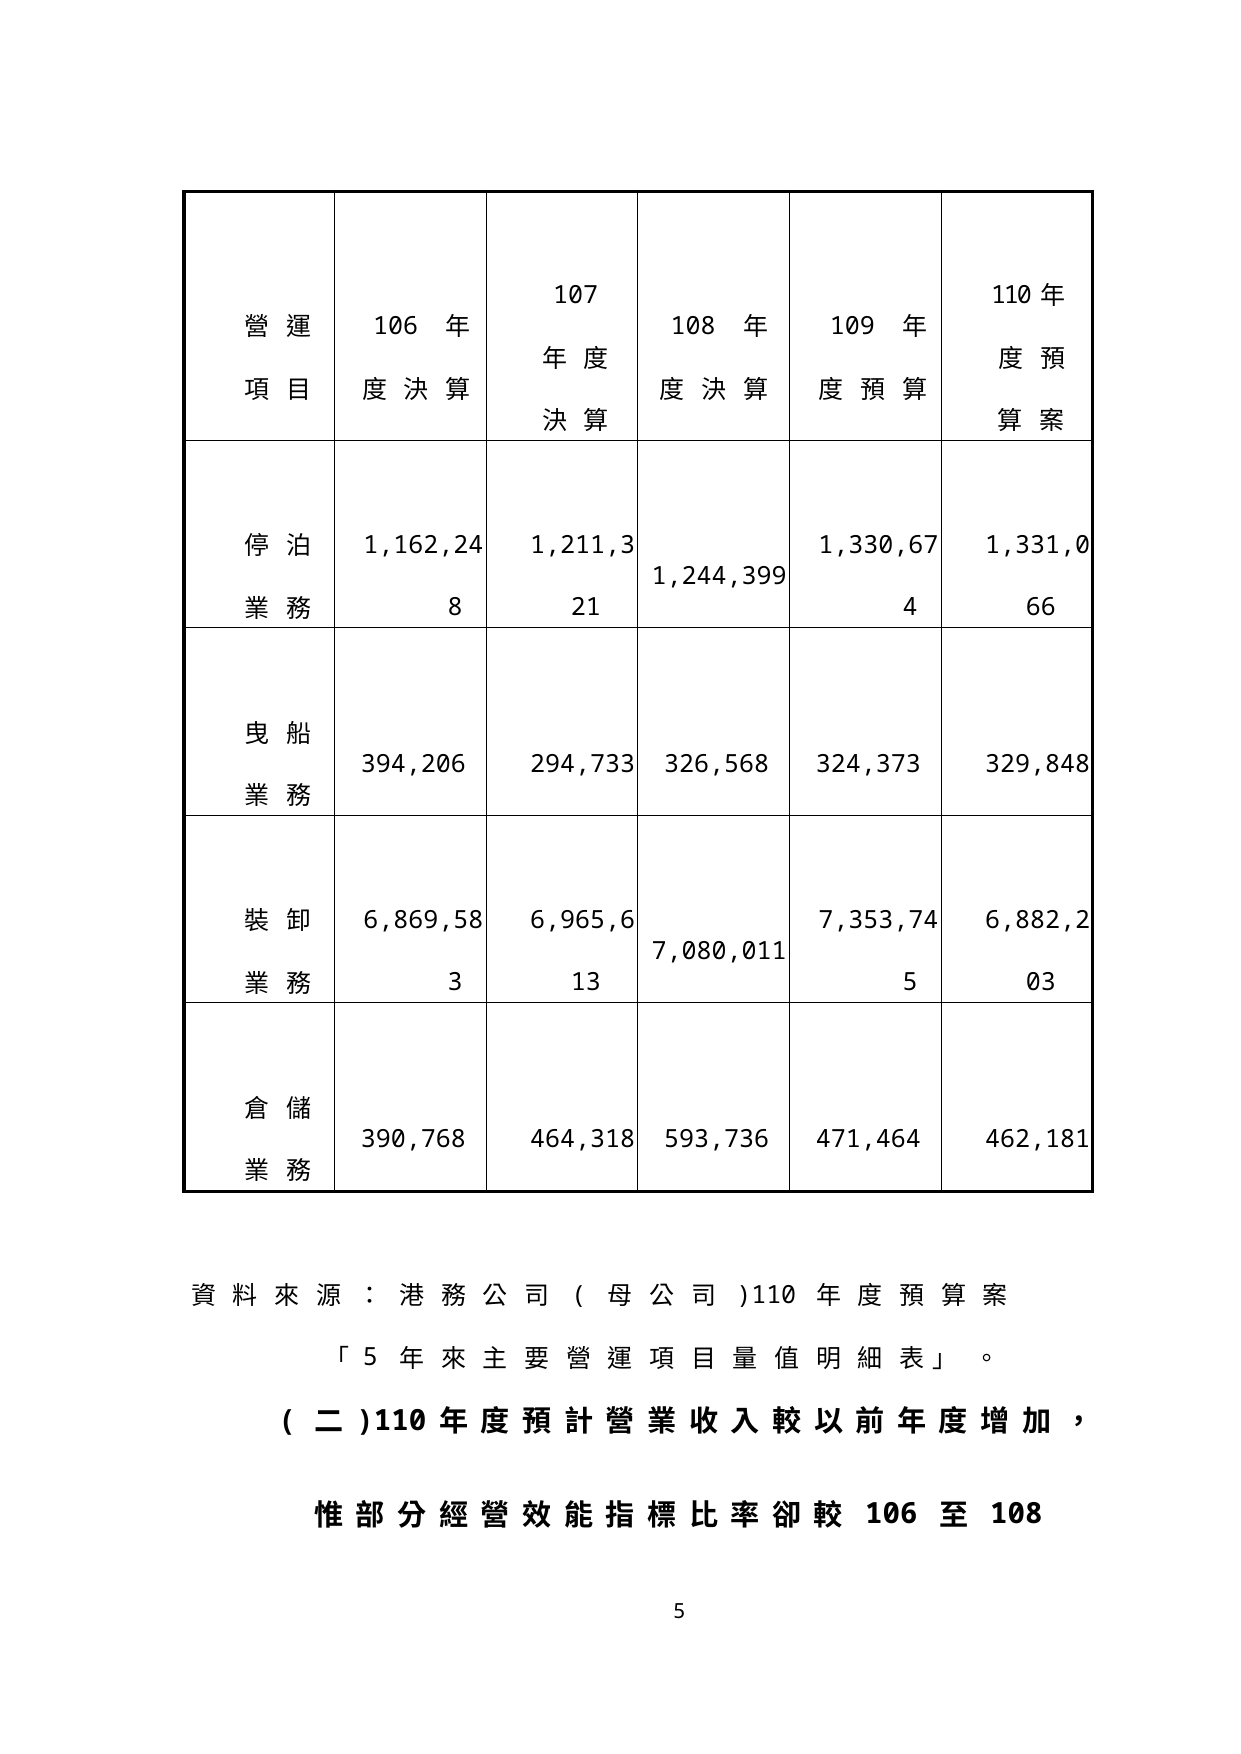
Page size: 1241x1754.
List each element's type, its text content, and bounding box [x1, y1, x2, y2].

table_cell 326,568 [638, 628, 789, 814]
table_cell 1,331,066 [942, 441, 1091, 627]
text (二)110年度預計營業收入較以前年度增加，惟部分經營效能指標比率卻較106至108年度決算降低 [242, 1377, 1058, 1564]
table_cell 1,244,399 [638, 441, 789, 627]
table_cell 7,080,011 [638, 816, 789, 1002]
table_cell 294,733 [487, 628, 637, 814]
table_cell 593,736 [638, 1003, 789, 1189]
table_cell 329,848 [942, 628, 1091, 814]
table_cell 462,181 [942, 1003, 1091, 1189]
table_cell 6,869,583 [335, 816, 486, 1002]
table_header 營運項目 [186, 193, 334, 439]
table_cell 曳船業務 [186, 628, 334, 814]
table_header 107年度決算 [487, 193, 637, 439]
table_header 108年度決算 [638, 193, 789, 439]
table_header 110年度預算案 [942, 193, 1091, 439]
table_cell 471,464 [790, 1003, 941, 1189]
table_cell 6,965,613 [487, 816, 637, 1002]
table_cell 裝卸業務 [186, 816, 334, 1002]
table_cell 324,373 [790, 628, 941, 814]
table_cell 394,206 [335, 628, 486, 814]
table_cell 倉儲業務 [186, 1003, 334, 1189]
table_cell 1,162,248 [335, 441, 486, 627]
table_header 109年度預算 [790, 193, 941, 439]
table_cell 7,353,745 [790, 816, 941, 1002]
table_cell 1,330,674 [790, 441, 941, 627]
text 資料來源：港務公司(母公司)110年度預算案「5年來主要營運項目量值明細表」。 [183, 1252, 1058, 1377]
table_cell 464,318 [487, 1003, 637, 1189]
table_cell 6,882,203 [942, 816, 1091, 1002]
table_cell 390,768 [335, 1003, 486, 1189]
table_cell 停泊業務 [186, 441, 334, 627]
table_header 106年度決算 [335, 193, 486, 439]
table_cell 1,211,321 [487, 441, 637, 627]
